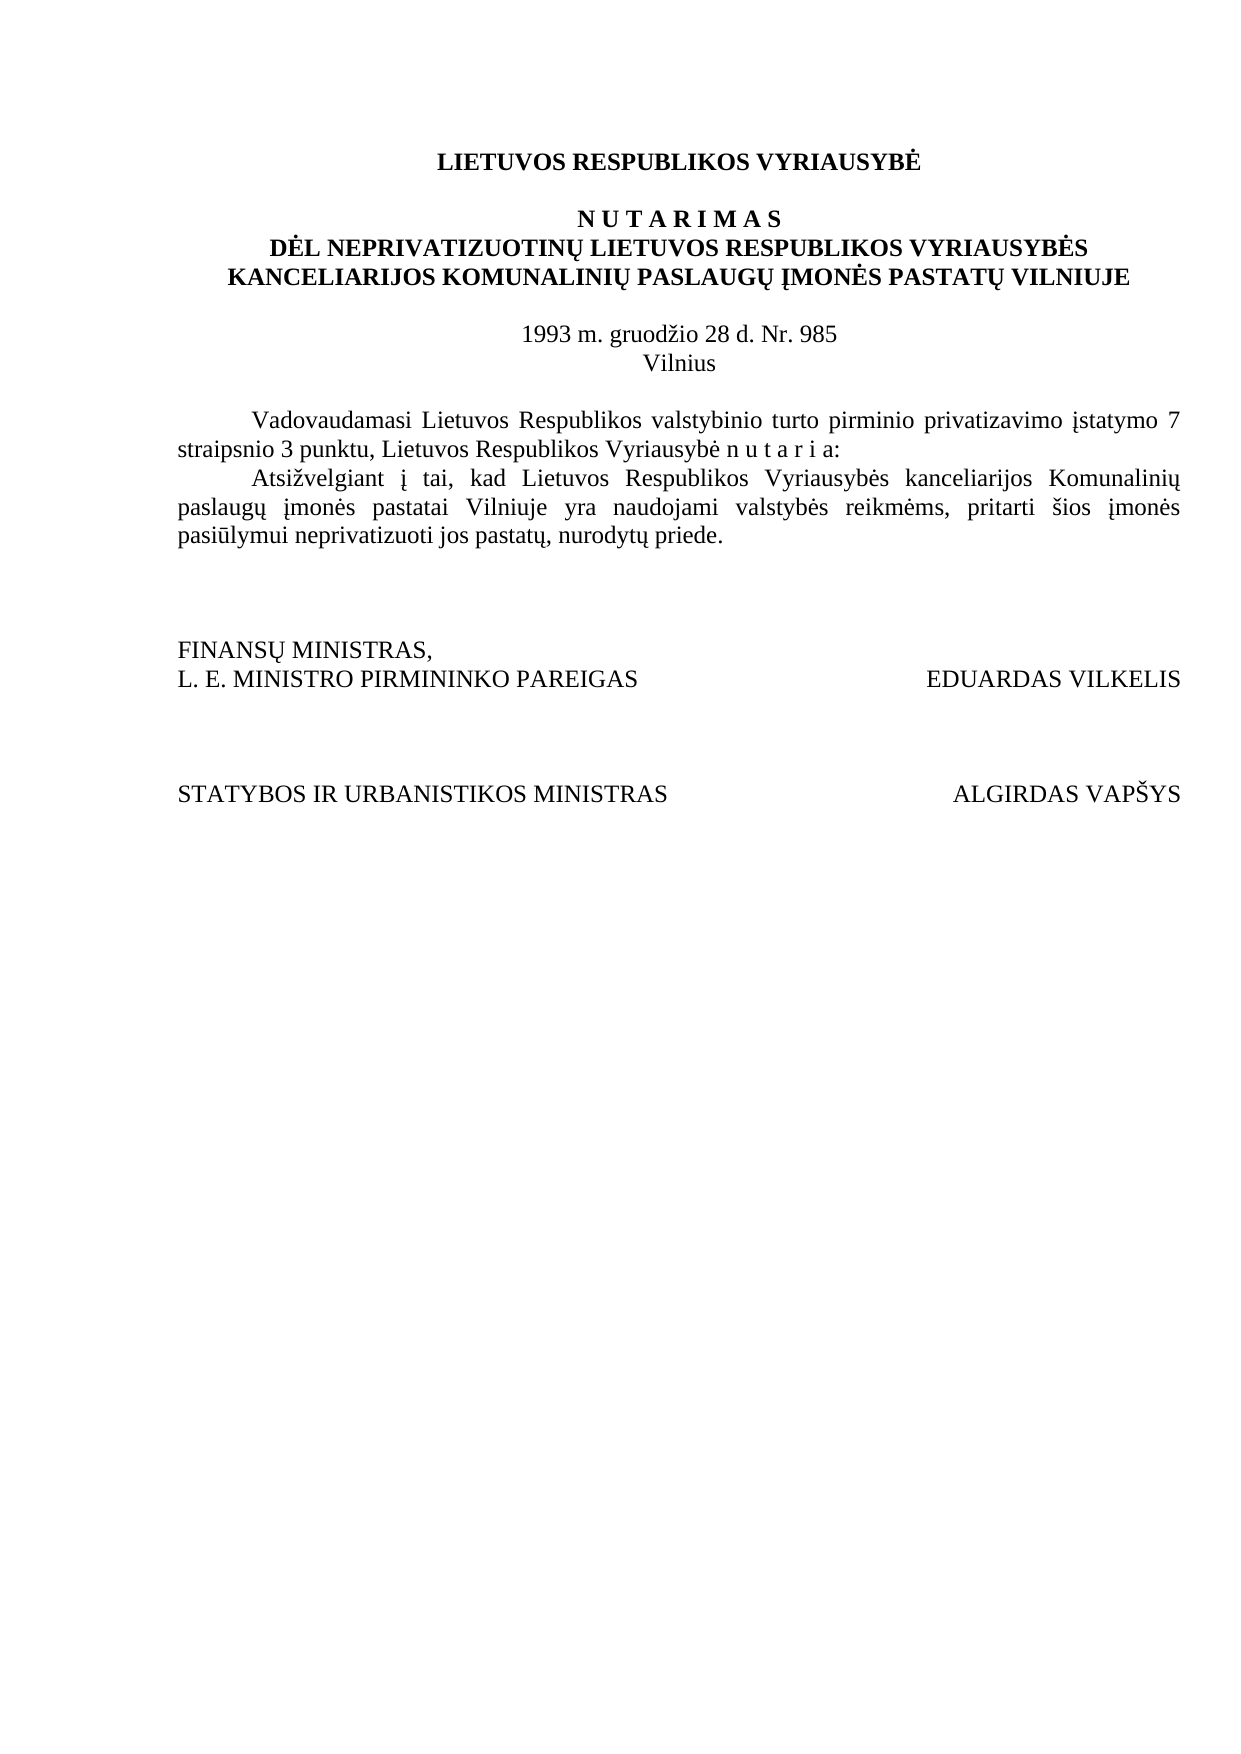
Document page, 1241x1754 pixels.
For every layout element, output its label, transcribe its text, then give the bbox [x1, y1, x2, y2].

text DĖL NEPRIVATIZUOTINŲ LIETUVOS RESPUBLIKOS VYRIAUSYBĖS KANCELIARIJOS KOMUNALINIŲ PASLAUGŲ ĮMONĖS PASTATŲ VILNIUJE [177, 233, 1181, 291]
text LIETUVOS RESPUBLIKOS VYRIAUSYBĖ [177, 147, 1181, 176]
text L. E. MINISTRO PIRMININKO PAREIGAS EDUARDAS VILKELIS [177, 664, 1181, 693]
text Atsižvelgiant į tai, kad Lietuvos Respublikos Vyriausybės kanceliarijos Komunalinių paslaugų įmonės pastatai Vilniuje yra naudojami valstybės reikmėms, pritarti šios įmonės pasiūlymui neprivatizuoti jos pastatų, nurodytų priede. [177, 463, 1181, 549]
text STATYBOS IR URBANISTIKOS MINISTRAS ALGIRDAS VAPŠYS [177, 779, 1181, 808]
text FINANSŲ MINISTRAS, [177, 636, 1181, 664]
text 1993 m. gruodžio 28 d. Nr. 985 [177, 319, 1181, 348]
text N U T A R I M A S [177, 204, 1181, 233]
text Vilnius [177, 348, 1181, 377]
text Vadovaudamasi Lietuvos Respublikos valstybinio turto pirminio privatizavimo įstatymo 7 straipsnio 3 punktu, Lietuvos Respublikos Vyriausybė nutaria: [177, 406, 1181, 463]
